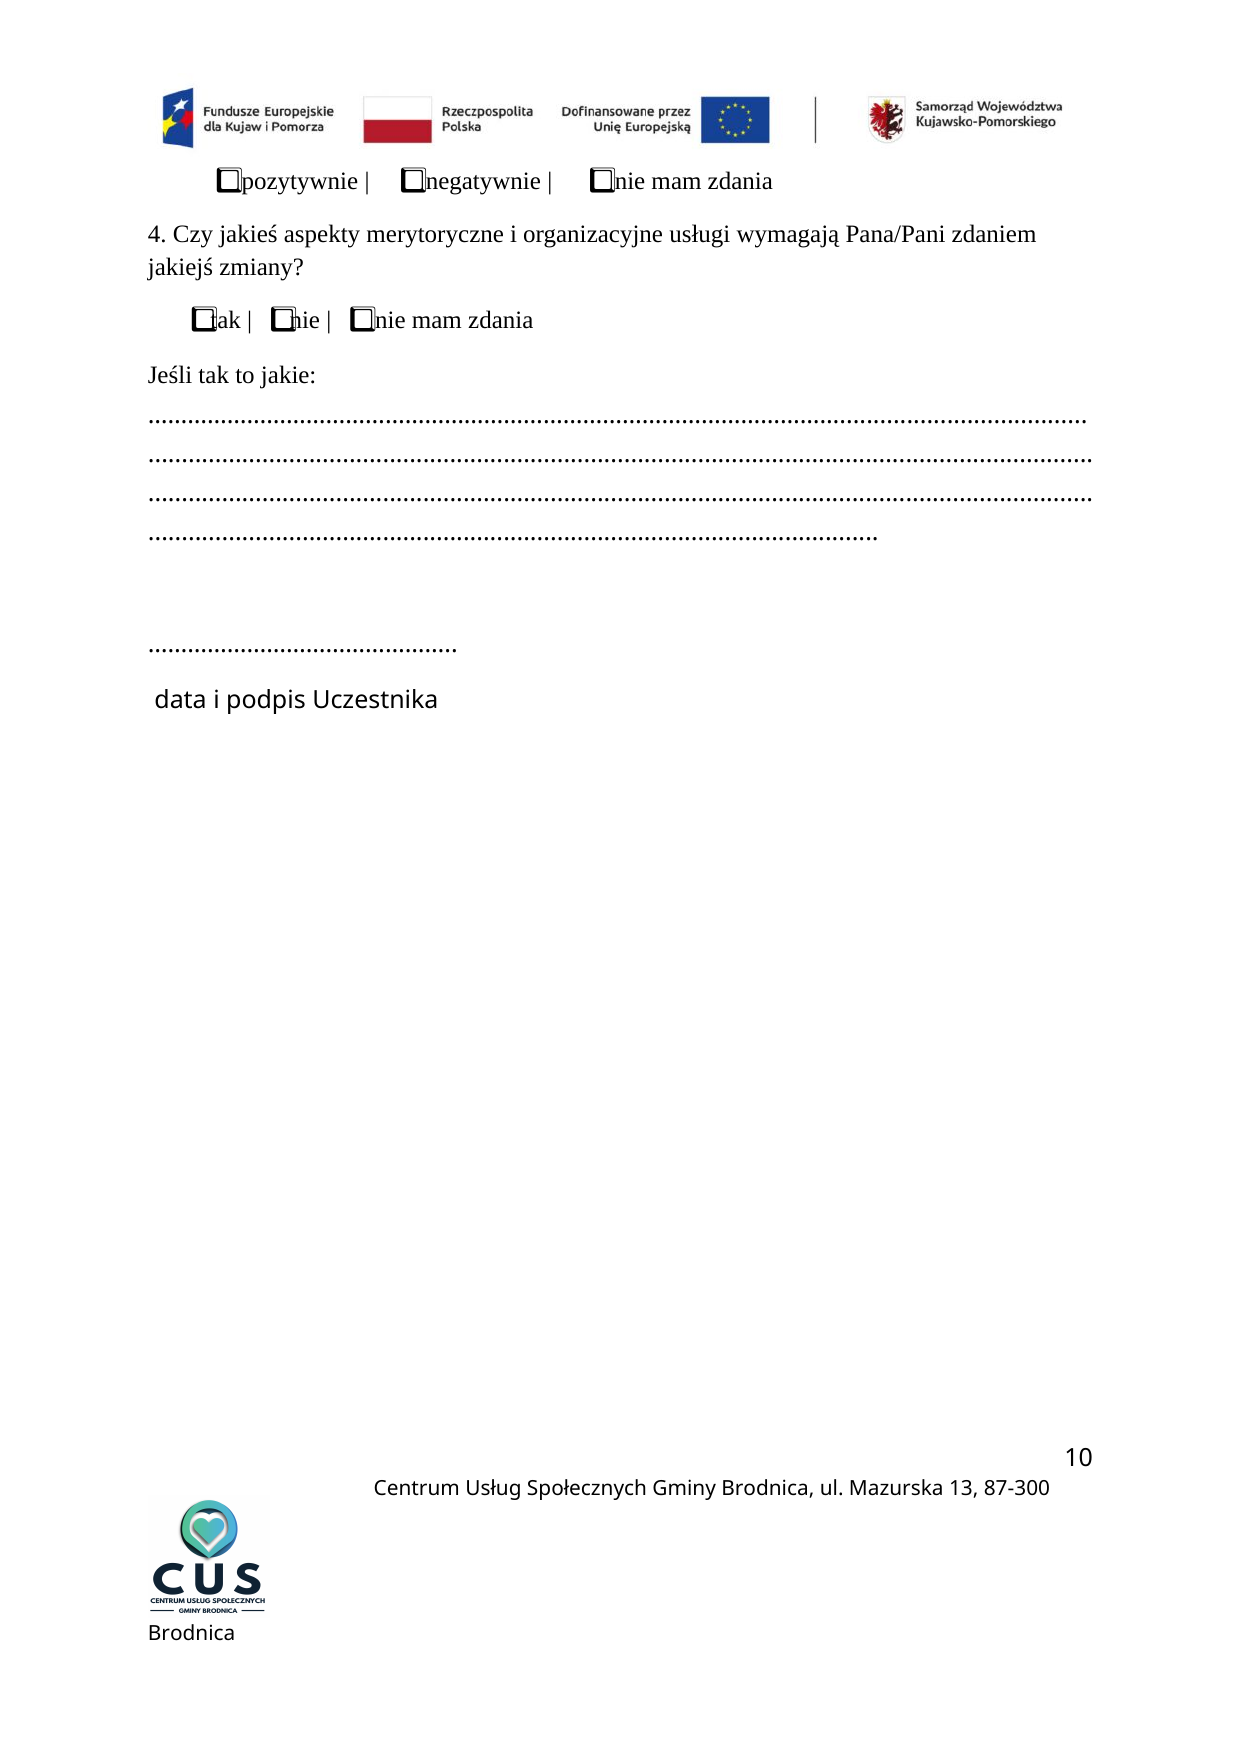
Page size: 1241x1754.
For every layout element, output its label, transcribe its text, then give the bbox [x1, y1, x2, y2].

text ……………………………………….. [148, 626, 1093, 659]
text ⃣ tak | ⃣ nie | ⃣ nie mam zdania [148, 301, 1093, 335]
text data i podpis Uczestnika [148, 681, 1093, 715]
text ⃣ pozytywnie | ⃣ negatywnie | ⃣ nie mam zdania [148, 163, 1093, 197]
text Jeśli tak to jakie: ……………………………………………………………………………………………............................................................................................................................................................................................................................................................................................................................................................................................................................................ [148, 357, 1093, 548]
text 4. Czy jakieś aspekty merytoryczne i organizacyjne usługi wymagają Pana/Pani zdaniem jakiejś zmiany? [148, 219, 1093, 280]
